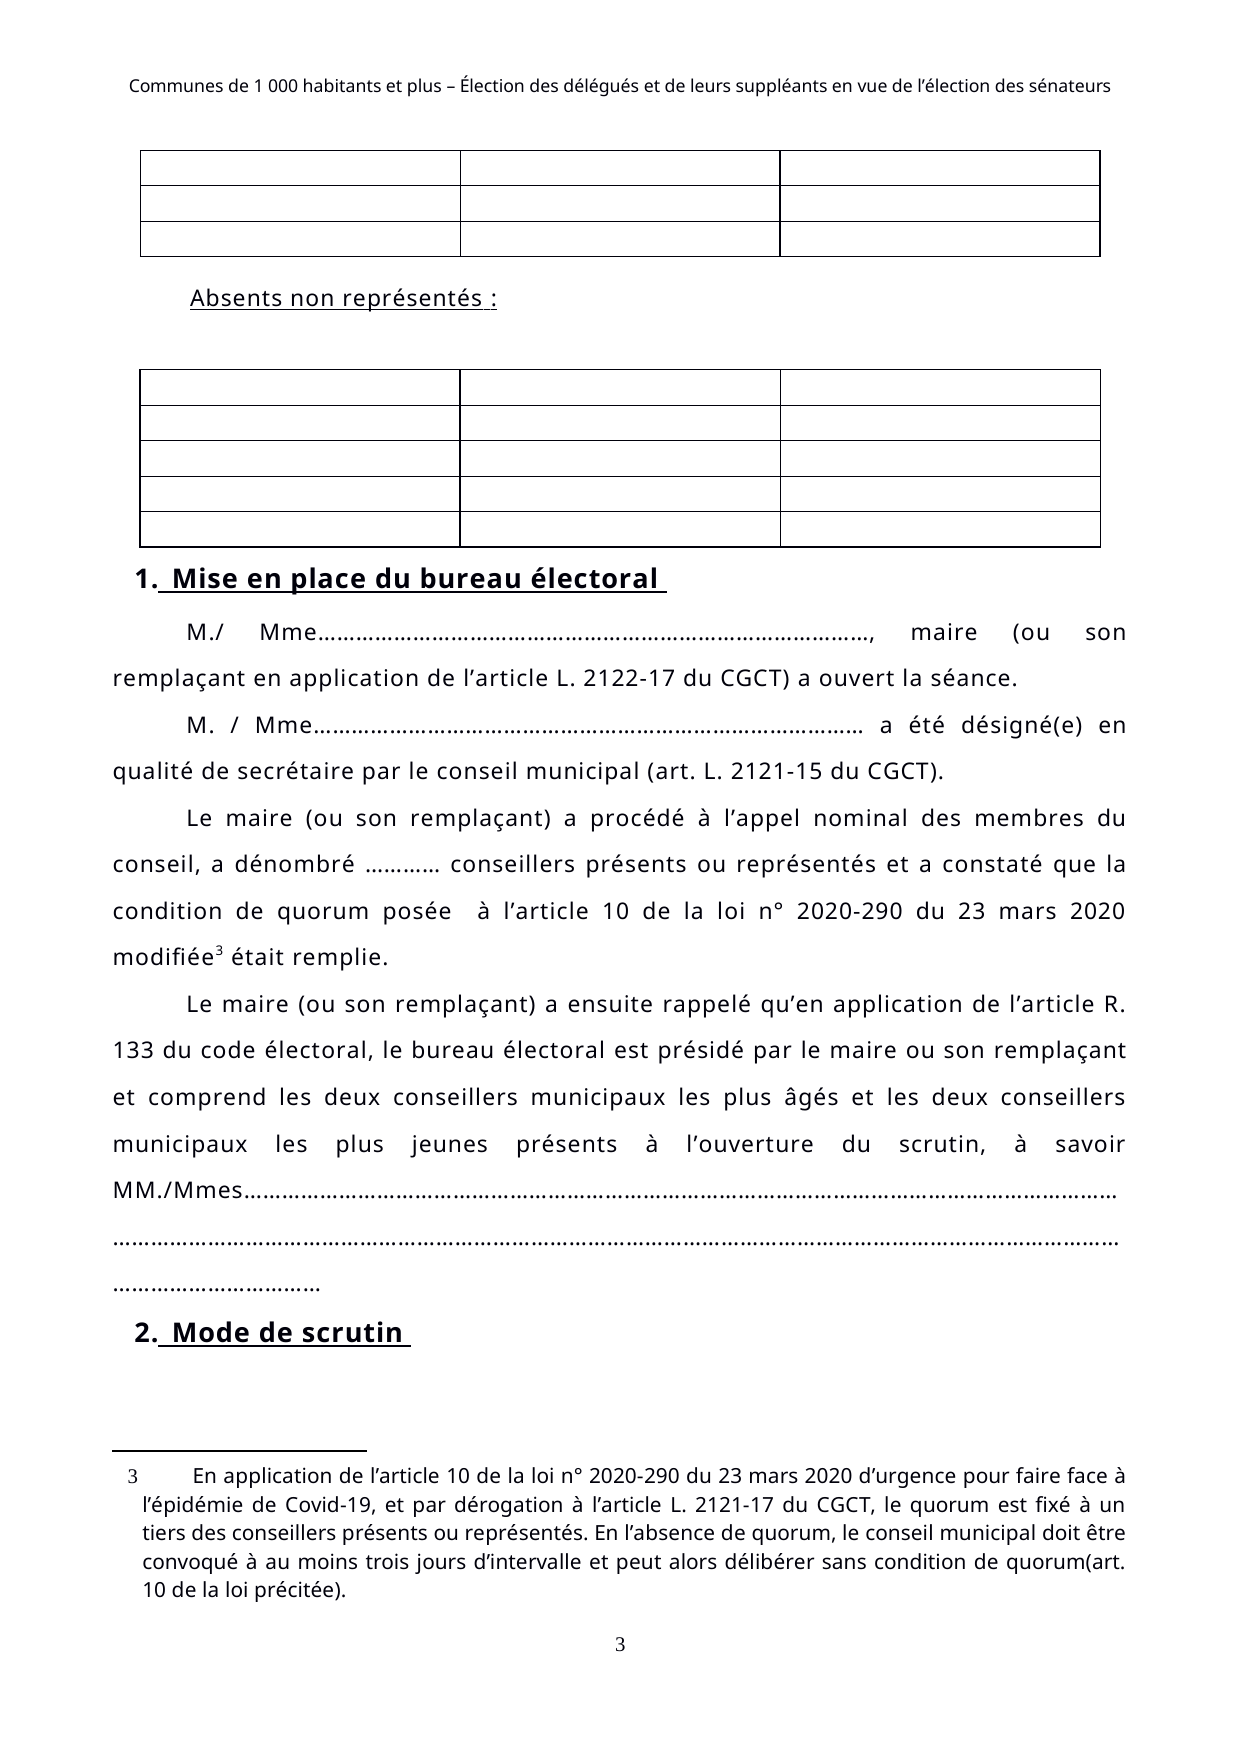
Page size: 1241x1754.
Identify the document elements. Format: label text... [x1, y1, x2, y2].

table_cell [781, 186, 1099, 221]
table_cell [461, 151, 779, 185]
table_cell [141, 151, 460, 185]
table_header [781, 370, 1100, 405]
table_cell [461, 222, 779, 256]
table_cell [141, 186, 460, 221]
subtitle M. / Mme…………………………………………………………………………… a été désigné(e) en qualité de secrétaire par le conseil municipal (art. L. 2121-15 du CGCT). [112, 708, 1128, 786]
table_cell [461, 186, 779, 221]
table_cell [141, 222, 460, 256]
table_cell [781, 222, 1099, 256]
table_cell [781, 477, 1100, 511]
table_cell [781, 441, 1100, 476]
subtitle Mise en place du bureau électoral [134, 560, 1128, 597]
subtitle Mode de scrutin [134, 1314, 1128, 1351]
table_cell [141, 477, 459, 511]
subtitle Le maire (ou son remplaçant) a procédé à l’appel nominal des membres du conseil, a dénombré ………… conseillers présents ou représentés et a constaté que la condition de quorum posée à l’article 10 de la loi n° 2020-290 du 23 mars 2020 modifiée était remplie. [112, 802, 1128, 972]
table_header [141, 370, 459, 405]
table_cell [461, 477, 780, 511]
table_cell [141, 406, 459, 440]
table_cell [461, 406, 780, 440]
table_cell [461, 441, 780, 476]
text Absents non représentés : [112, 282, 1128, 313]
table_cell [141, 512, 459, 546]
table_cell [781, 151, 1099, 185]
subtitle M./ Mme……………………………………………………………………………, maire (ou son remplaçant en application de l’article L. 2122-17 du CGCT) a ouvert la séance. [112, 615, 1128, 693]
table_cell [141, 441, 459, 476]
subtitle Le maire (ou son remplaçant) a ensuite rappelé qu’en application de l’article R. 133 du code électoral, le bureau électoral est présidé par le maire ou son remplaçant et comprend les deux conseillers municipaux les plus âgés et les deux conseillers municipaux les plus jeunes présents à l’ouverture du scrutin, à savoir MM./Mmes…………………………………………………………………………………………………………………………………………………………………………………………………………………………………………………………………………………………………… [112, 988, 1128, 1298]
table_header [461, 370, 780, 405]
table_cell [461, 512, 780, 546]
table_cell [781, 512, 1100, 546]
text En application de l’article 10 de la loi n° 2020-290 du 23 mars 2020 d’urgence pour faire face à l’épidémie de Covid-19, et par dérogation à l’article L. 2121-17 du CGCT, le quorum est fixé à un tiers des conseillers présents ou représentés. En l’absence de quorum, le conseil municipal doit être convoqué à au moins trois jours d’intervalle et peut alors délibérer sans condition de quorum(art. 10 de la loi précitée). [127, 1461, 1128, 1604]
table_cell [781, 406, 1100, 440]
